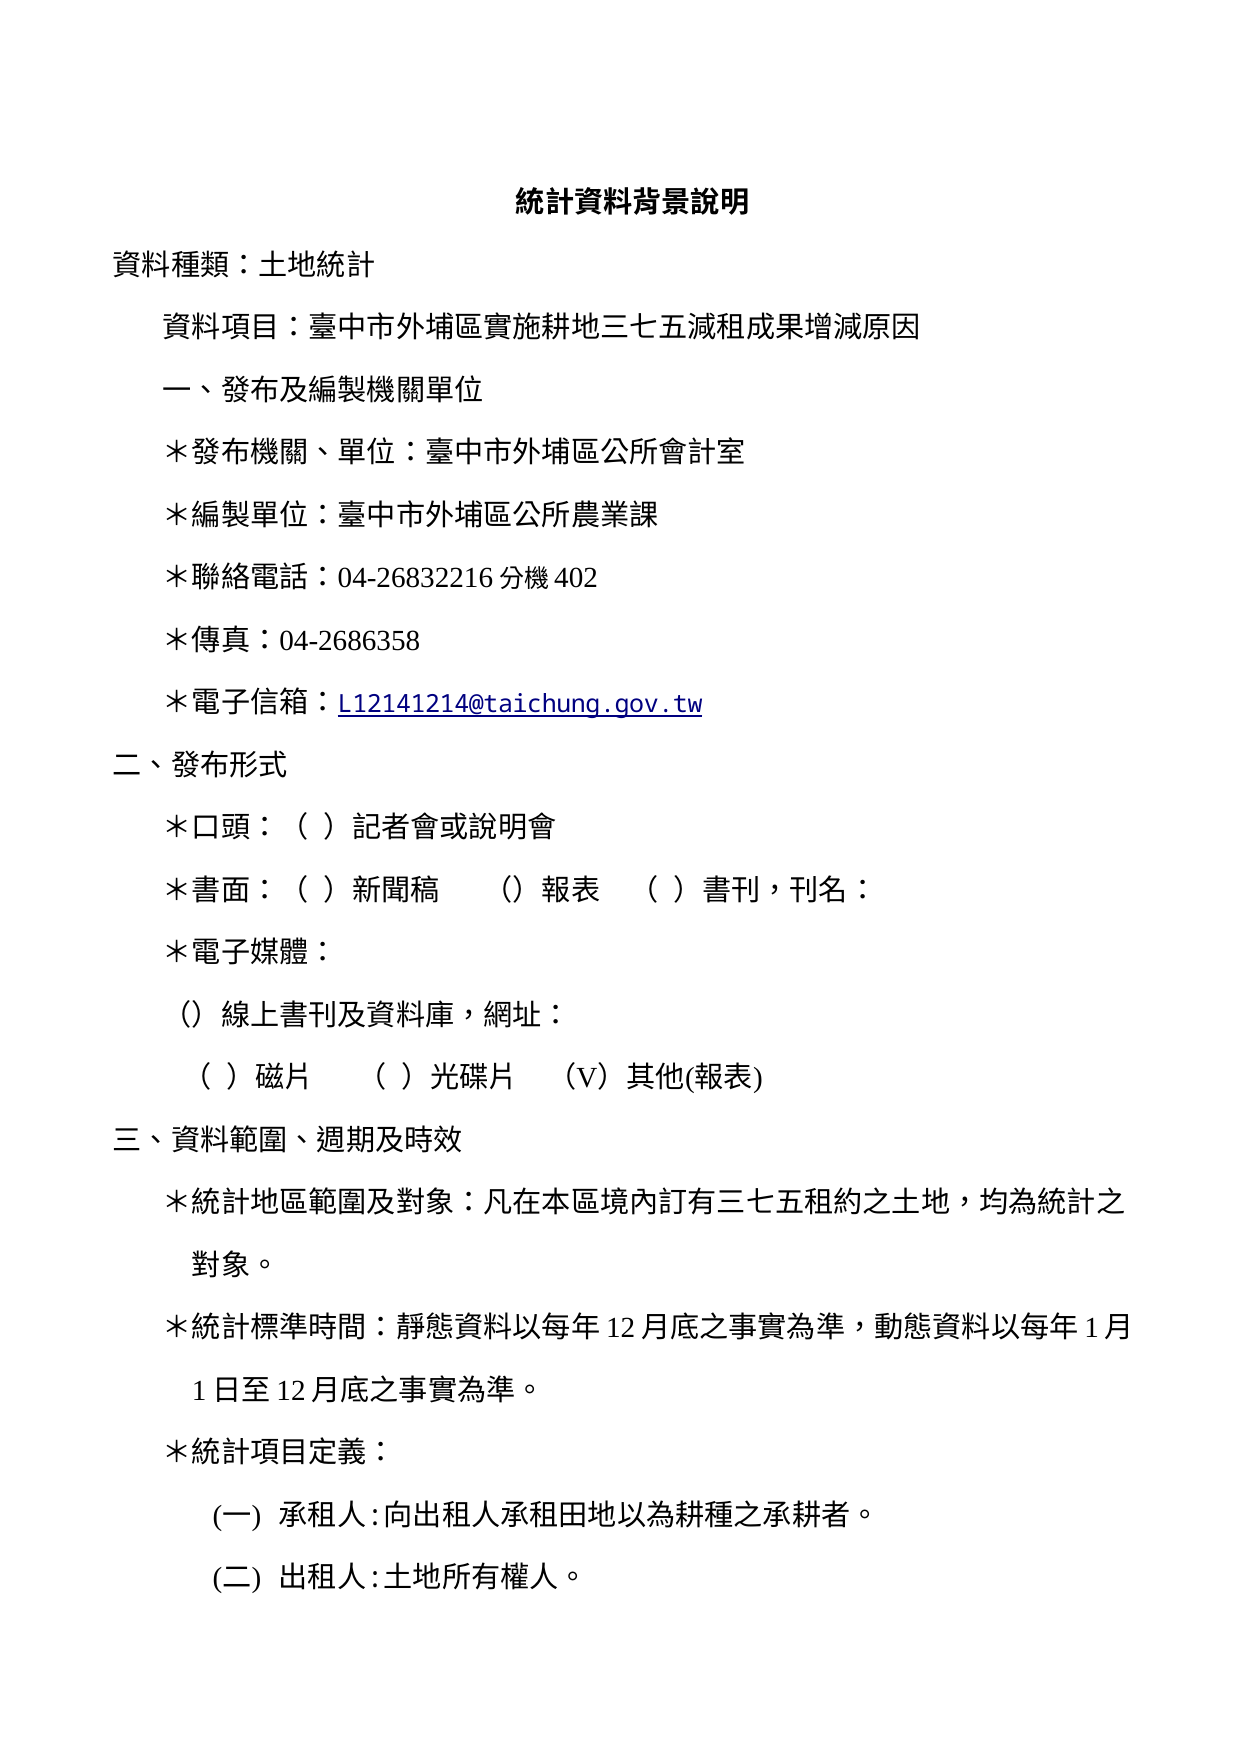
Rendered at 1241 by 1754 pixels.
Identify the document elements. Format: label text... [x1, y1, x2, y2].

text ＊統計項目定義： [162, 1408, 1152, 1471]
text 三、資料範圍、週期及時效 [112, 1096, 1152, 1158]
text ＊聯絡電話：04-26832216分機402 [162, 533, 1152, 596]
text ＊統計地區範圍及對象：凡在本區境內訂有三七五租約之土地，均為統計之對象。 [162, 1158, 1152, 1283]
text ＊統計標準時間：靜態資料以每年12月底之事實為準，動態資料以每年1月1日至12月底之事實為準。 [162, 1283, 1152, 1408]
text （ ）磁片 （ ）光碟片 （V）其他(報表) [182, 1033, 1186, 1096]
text （）線上書刊及資料庫，網址： [162, 971, 1152, 1033]
text ＊傳真：04-2686358 [162, 596, 1152, 658]
text (一) 承租人:向出租人承租田地以為耕種之承耕者。 [212, 1471, 1152, 1533]
text (二) 出租人:土地所有權人。 [212, 1533, 1152, 1596]
text 資料種類：土地統計 [112, 221, 1152, 283]
text ＊編製單位：臺中市外埔區公所農業課 [162, 471, 1152, 533]
text 資料項目：臺中市外埔區實施耕地三七五減租成果增減原因 [162, 283, 1152, 346]
text 二、發布形式 [112, 721, 1152, 783]
text ＊電子信箱：L12141214@taichung.gov.tw [162, 658, 1152, 721]
text 統計資料背景說明 [112, 158, 1152, 221]
text ＊口頭：（ ）記者會或說明會 [162, 783, 1152, 846]
text ＊書面：（ ）新聞稿 （）報表 （ ）書刊，刊名： [162, 846, 1152, 908]
text 一、發布及編製機關單位 [162, 346, 1152, 408]
text ＊發布機關、單位：臺中市外埔區公所會計室 [162, 408, 1152, 471]
text ＊電子媒體： [162, 908, 1152, 971]
